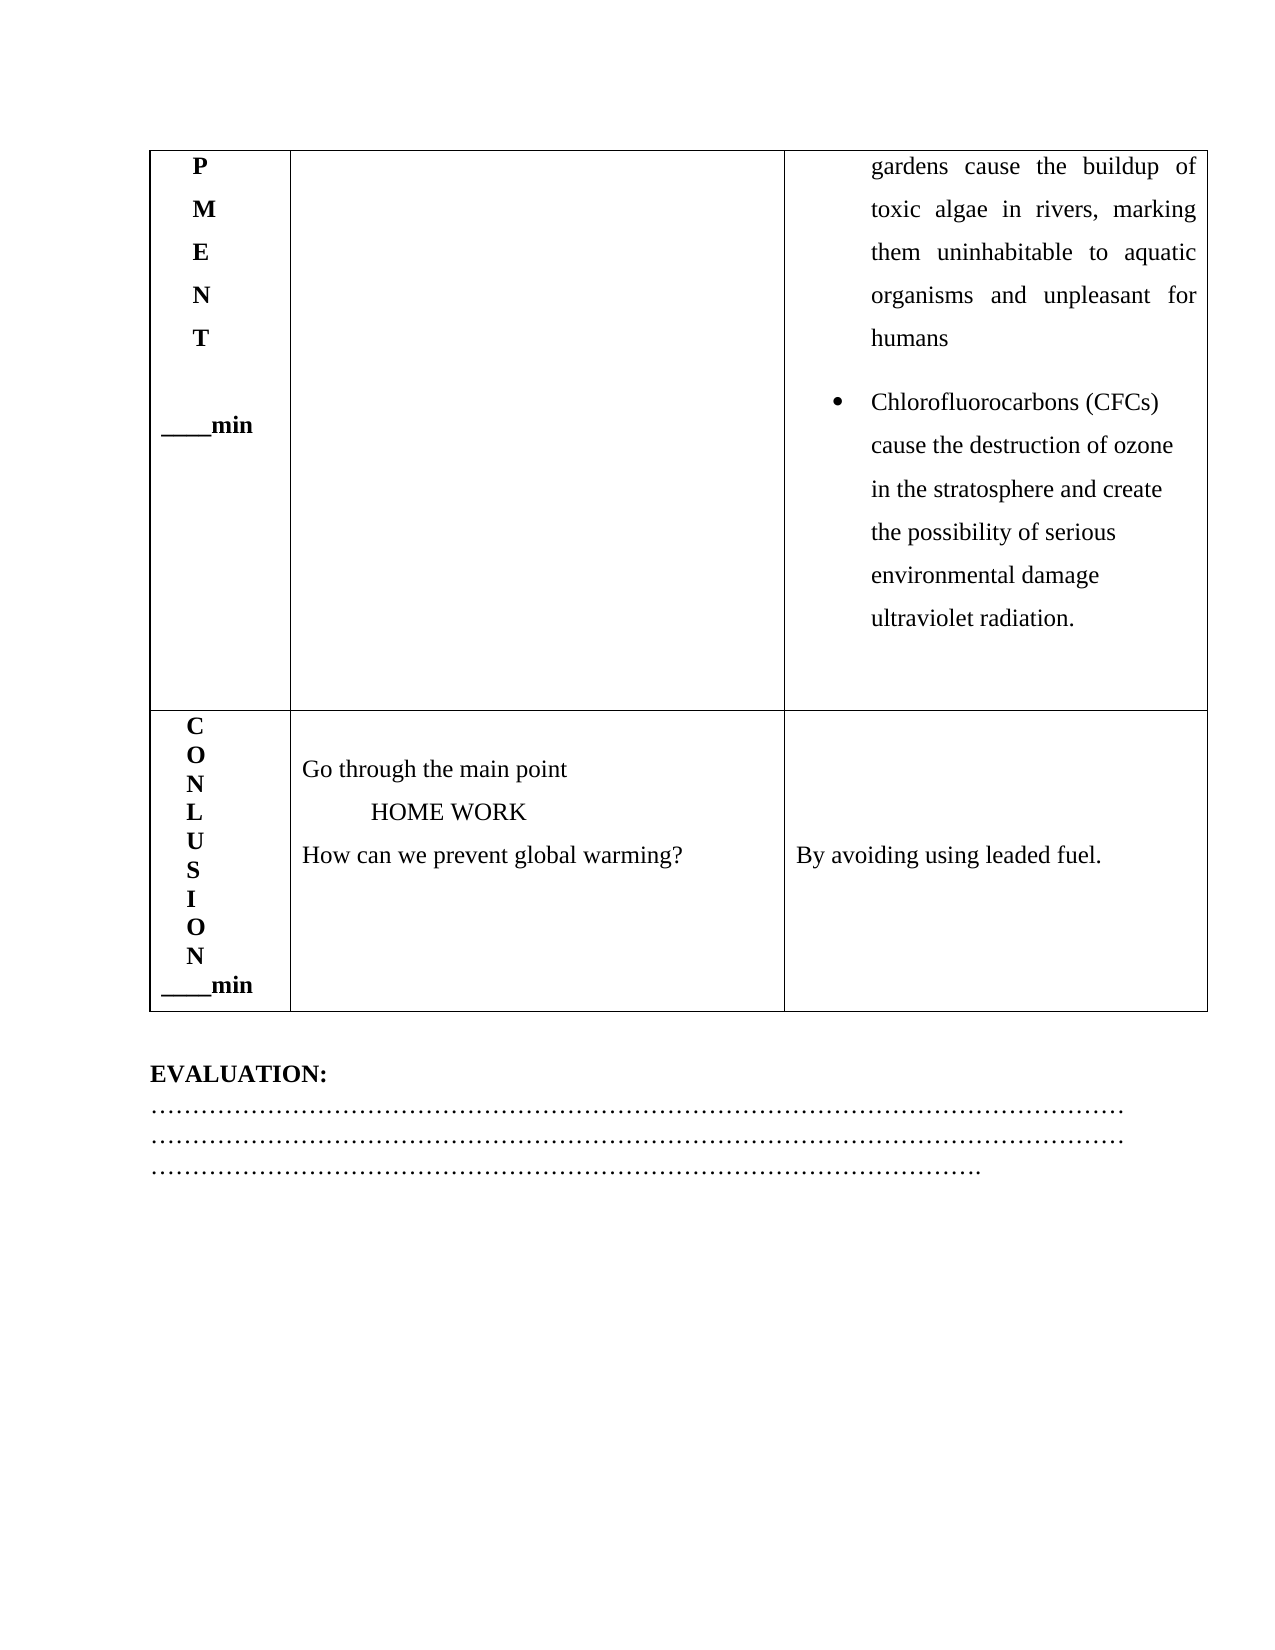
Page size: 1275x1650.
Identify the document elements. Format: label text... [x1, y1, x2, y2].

table_cell Go through the main point HOME WORK How can we prevent global warming? [291, 711, 784, 1011]
table_cell [291, 151, 784, 710]
text EVALUATION: ………………………………………………………………………………………………………………………………………………………………………………………………………………………………………………………………………………………………………. [150, 1059, 1125, 1180]
table_cell C O N L U S I O N ____min [151, 711, 290, 1011]
table_cell P M E N T ____min [151, 151, 290, 710]
table_cell By avoiding using leaded fuel. [785, 711, 1207, 1011]
table_cell gardens cause the buildup of toxic algae in rivers, marking them uninhabitable to aquatic organisms and unpleasant for humans Chlorofluorocarbons (CFCs) cause the destruction of ozone in the stratosphere and create the possibility of serious environmental damage ultraviolet radiation. [785, 151, 1207, 710]
